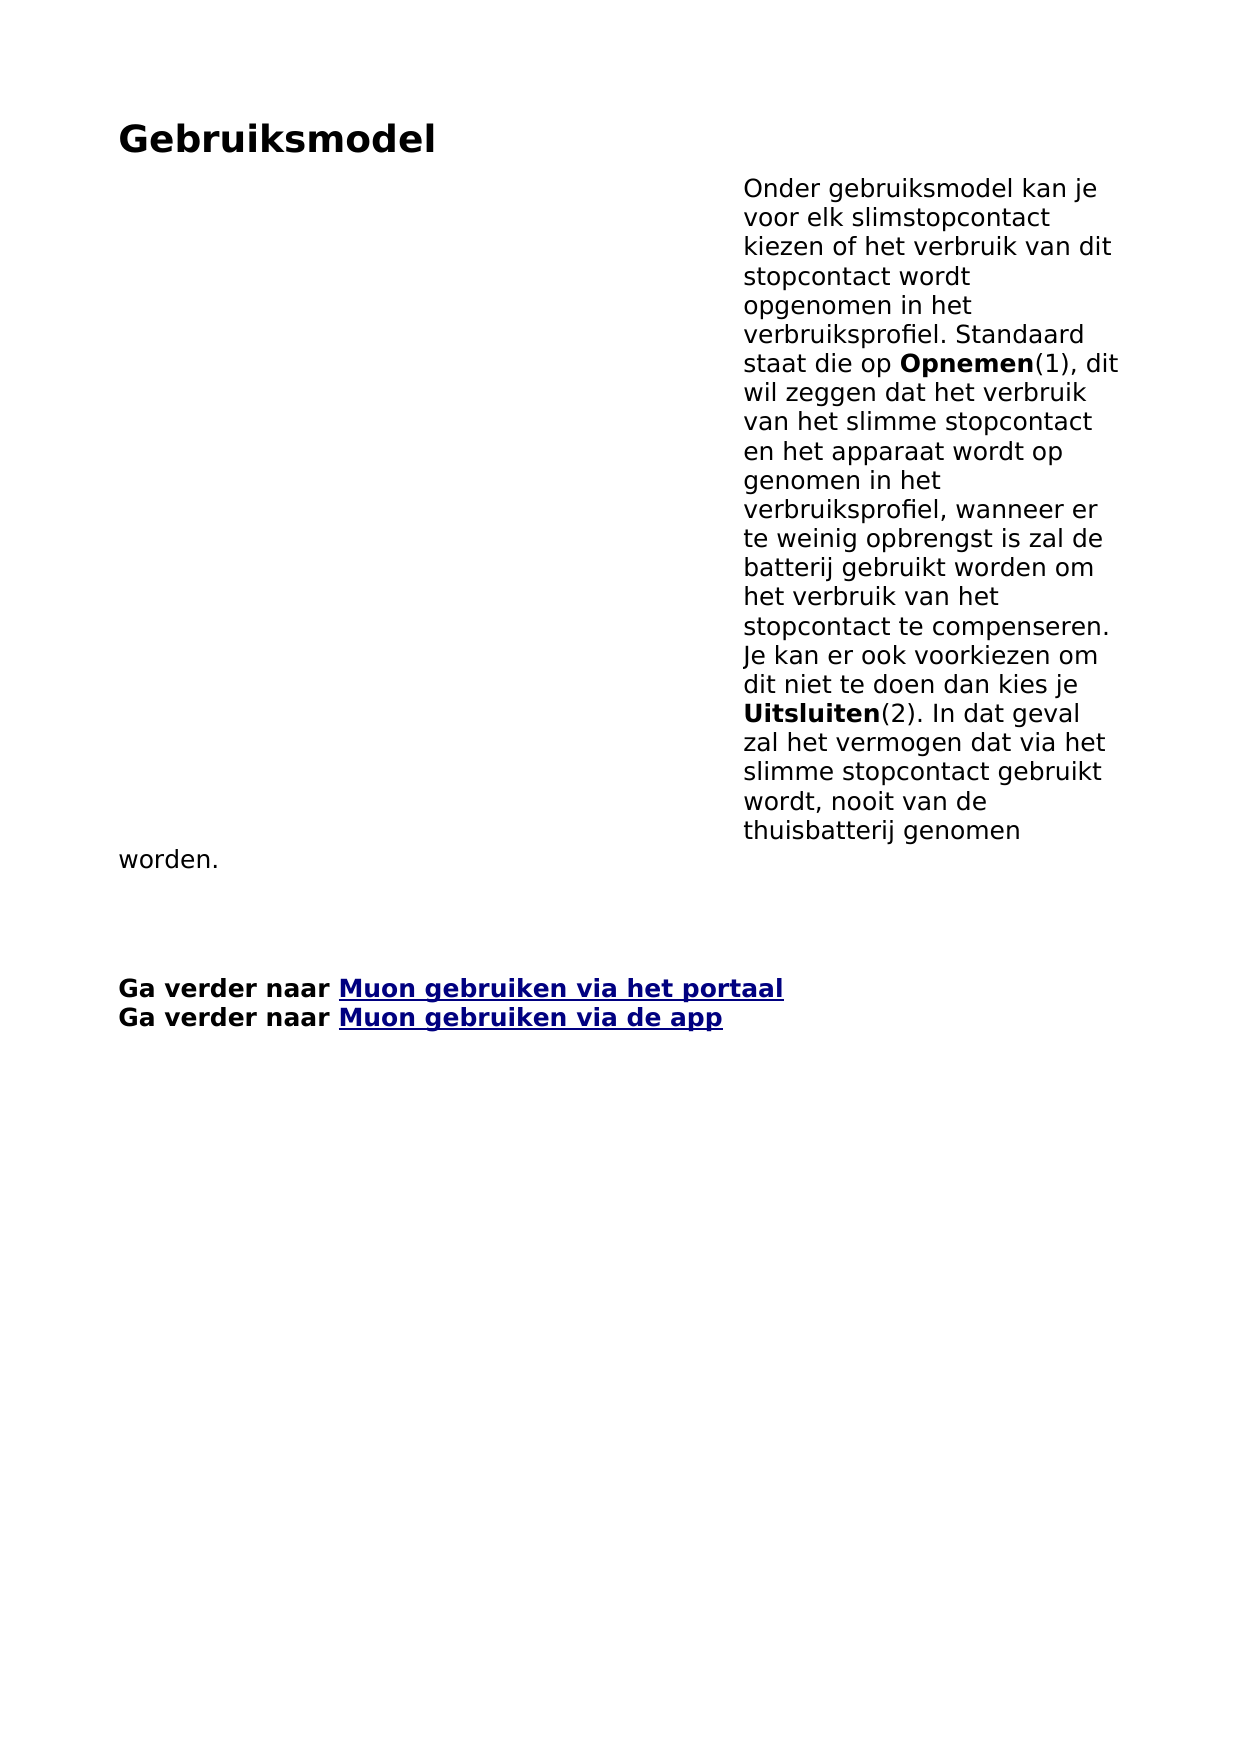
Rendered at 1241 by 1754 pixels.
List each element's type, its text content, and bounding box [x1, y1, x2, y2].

subtitle Gebruiksmodel [118, 118, 1122, 162]
text Ga verder naar Muon gebruiken via het portaal Ga verder naar Muon gebruiken via de app [118, 974, 1122, 1062]
text Onder gebruiksmodel kan je voor elk slimstopcontact kiezen of het verbruik van dit stopcontact wordt opgenomen in het verbruiksprofiel. Standaard staat die op Opnemen(1), dit wil zeggen dat het verbruik van het slimme stopcontact en het apparaat wordt op genomen in het verbruiksprofiel, wanneer er te weinig opbrengst is zal de batterij gebruikt worden om het verbruik van het stopcontact te compenseren. Je kan er ook voorkiezen om dit niet te doen dan kies je Uitsluiten(2). In dat geval zal het vermogen dat via het slimme stopcontact gebruikt wordt, nooit van de thuisbatterij genomen worden. [118, 174, 1122, 962]
